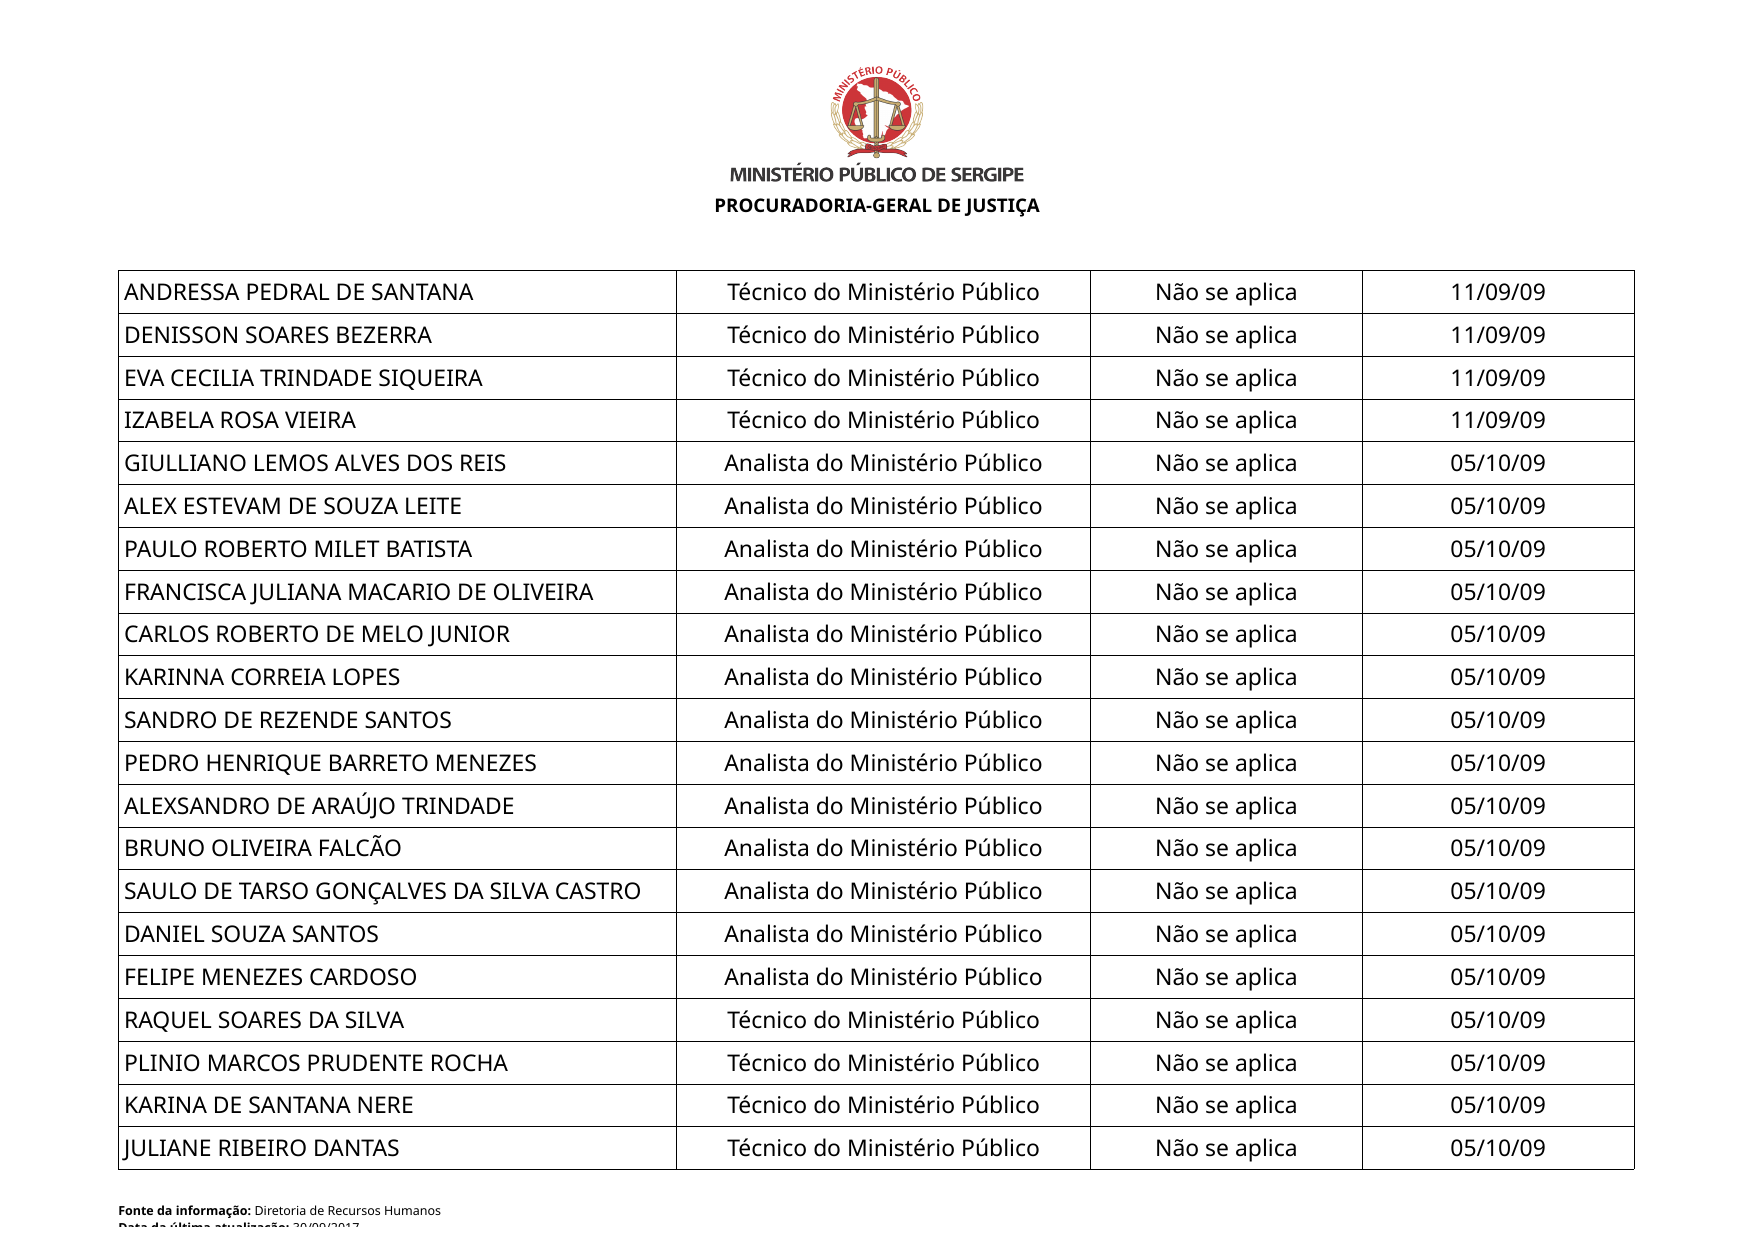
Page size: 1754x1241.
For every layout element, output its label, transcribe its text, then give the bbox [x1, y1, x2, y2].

table_cell Não se aplica [1091, 1127, 1362, 1169]
table_cell Analista do Ministério Público [677, 699, 1090, 741]
table_cell Não se aplica [1091, 828, 1362, 869]
table_cell Analista do Ministério Público [677, 485, 1090, 527]
table_cell DENISSON SOARES BEZERRA [119, 314, 676, 356]
table_cell JULIANE RIBEIRO DANTAS [119, 1127, 676, 1169]
table_cell BRUNO OLIVEIRA FALCÃO [119, 828, 676, 869]
table_cell Analista do Ministério Público [677, 614, 1090, 655]
table_cell 05/10/09 [1363, 656, 1634, 698]
table_cell KARINNA CORREIA LOPES [119, 656, 676, 698]
table_cell Analista do Ministério Público [677, 913, 1090, 955]
table_cell Não se aplica [1091, 699, 1362, 741]
table_cell 05/10/09 [1363, 999, 1634, 1041]
table_cell 11/09/09 [1363, 357, 1634, 398]
table_cell 05/10/09 [1363, 1042, 1634, 1083]
table_cell Não se aplica [1091, 785, 1362, 827]
table_cell Não se aplica [1091, 485, 1362, 527]
table_cell Técnico do Ministério Público [677, 1085, 1090, 1126]
table_cell Técnico do Ministério Público [677, 314, 1090, 356]
table_cell Não se aplica [1091, 400, 1362, 441]
table_cell 05/10/09 [1363, 1085, 1634, 1126]
table_cell 05/10/09 [1363, 699, 1634, 741]
table_cell Não se aplica [1091, 1042, 1362, 1083]
table_cell Não se aplica [1091, 870, 1362, 912]
table_cell PLINIO MARCOS PRUDENTE ROCHA [119, 1042, 676, 1083]
table_cell Técnico do Ministério Público [677, 1042, 1090, 1083]
table_cell 05/10/09 [1363, 485, 1634, 527]
table_cell Analista do Ministério Público [677, 870, 1090, 912]
table_cell Não se aplica [1091, 1085, 1362, 1126]
table_cell FELIPE MENEZES CARDOSO [119, 956, 676, 998]
table_cell Não se aplica [1091, 442, 1362, 484]
table_cell 11/09/09 [1363, 400, 1634, 441]
table_cell Não se aplica [1091, 742, 1362, 784]
table_cell FRANCISCA JULIANA MACARIO DE OLIVEIRA [119, 571, 676, 612]
table_cell 05/10/09 [1363, 828, 1634, 869]
table_cell Analista do Ministério Público [677, 528, 1090, 570]
table_cell Técnico do Ministério Público [677, 400, 1090, 441]
table_cell Não se aplica [1091, 528, 1362, 570]
table_cell 05/10/09 [1363, 1127, 1634, 1169]
table_cell SAULO DE TARSO GONÇALVES DA SILVA CASTRO [119, 870, 676, 912]
table_cell Analista do Ministério Público [677, 956, 1090, 998]
table_cell SANDRO DE REZENDE SANTOS [119, 699, 676, 741]
table_cell Não se aplica [1091, 314, 1362, 356]
table_cell KARINA DE SANTANA NERE [119, 1085, 676, 1126]
table_cell Não se aplica [1091, 656, 1362, 698]
picture [730, 66, 1024, 185]
table_cell 05/10/09 [1363, 742, 1634, 784]
table_cell 05/10/09 [1363, 913, 1634, 955]
table_cell Analista do Ministério Público [677, 785, 1090, 827]
table_cell 11/09/09 [1363, 271, 1634, 313]
table_cell RAQUEL SOARES DA SILVA [119, 999, 676, 1041]
table_cell 05/10/09 [1363, 870, 1634, 912]
table_cell 05/10/09 [1363, 956, 1634, 998]
table_cell Analista do Ministério Público [677, 442, 1090, 484]
table_cell 05/10/09 [1363, 571, 1634, 612]
table_cell Não se aplica [1091, 956, 1362, 998]
table_cell EVA CECILIA TRINDADE SIQUEIRA [119, 357, 676, 398]
table_cell 11/09/09 [1363, 314, 1634, 356]
table_cell Analista do Ministério Público [677, 742, 1090, 784]
table_cell PAULO ROBERTO MILET BATISTA [119, 528, 676, 570]
table_cell Analista do Ministério Público [677, 656, 1090, 698]
table_cell Analista do Ministério Público [677, 571, 1090, 612]
table_cell Não se aplica [1091, 999, 1362, 1041]
table_cell CARLOS ROBERTO DE MELO JUNIOR [119, 614, 676, 655]
table_cell Analista do Ministério Público [677, 828, 1090, 869]
table_cell PEDRO HENRIQUE BARRETO MENEZES [119, 742, 676, 784]
table_cell IZABELA ROSA VIEIRA [119, 400, 676, 441]
table_cell Não se aplica [1091, 571, 1362, 612]
table_cell Não se aplica [1091, 913, 1362, 955]
table_cell 05/10/09 [1363, 785, 1634, 827]
table_cell Técnico do Ministério Público [677, 271, 1090, 313]
table_cell Não se aplica [1091, 271, 1362, 313]
table_cell Não se aplica [1091, 357, 1362, 398]
table_cell ALEX ESTEVAM DE SOUZA LEITE [119, 485, 676, 527]
table_cell Técnico do Ministério Público [677, 999, 1090, 1041]
table_cell Técnico do Ministério Público [677, 357, 1090, 398]
table_cell DANIEL SOUZA SANTOS [119, 913, 676, 955]
table_cell Técnico do Ministério Público [677, 1127, 1090, 1169]
table_cell 05/10/09 [1363, 442, 1634, 484]
table_cell 05/10/09 [1363, 614, 1634, 655]
table_cell 05/10/09 [1363, 528, 1634, 570]
table_cell ALEXSANDRO DE ARAÚJO TRINDADE [119, 785, 676, 827]
table_cell GIULLIANO LEMOS ALVES DOS REIS [119, 442, 676, 484]
table_cell ANDRESSA PEDRAL DE SANTANA [119, 271, 676, 313]
table_cell Não se aplica [1091, 614, 1362, 655]
